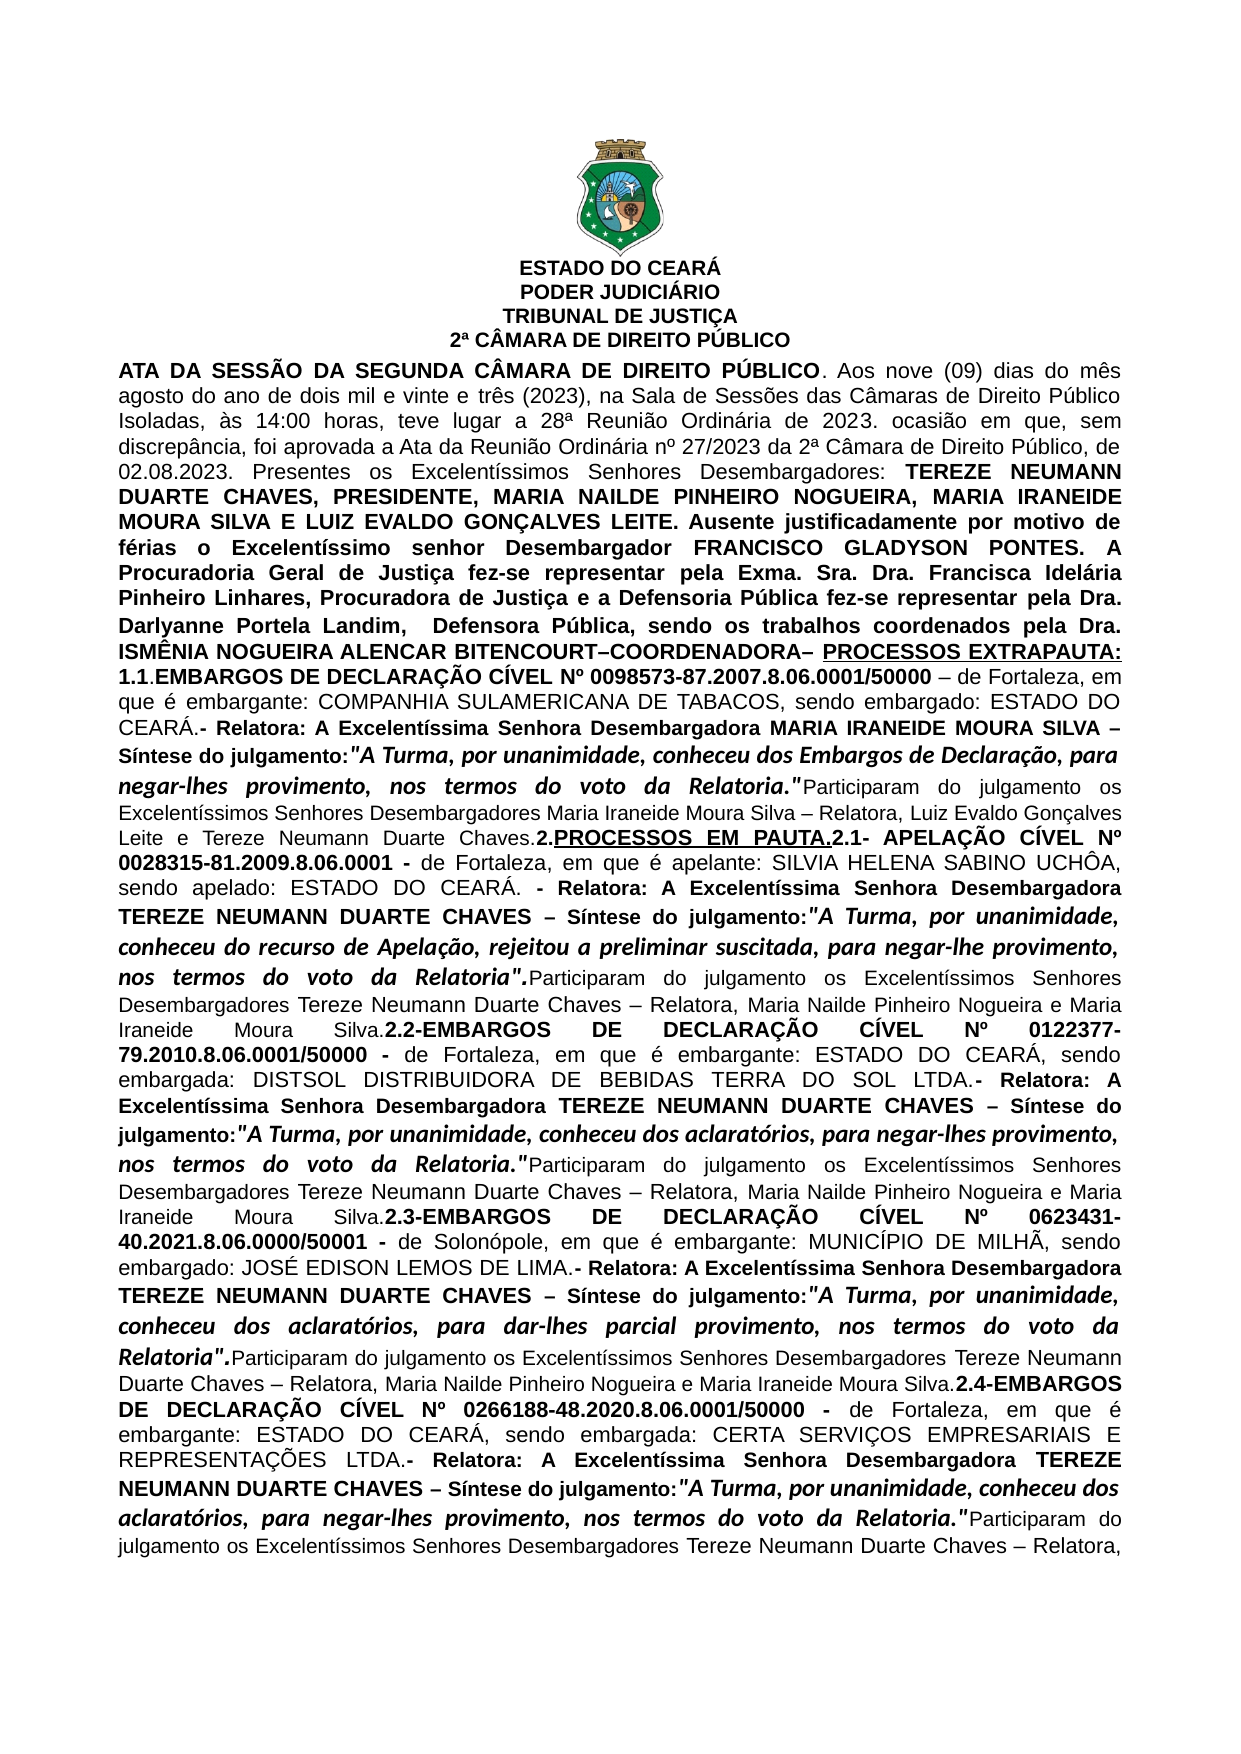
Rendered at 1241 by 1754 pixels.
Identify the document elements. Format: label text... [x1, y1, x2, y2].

text 2ª CÂMARA DE DIREITO PÚBLICO [118, 328, 1122, 352]
text PODER JUDICIÁRIO [118, 280, 1122, 304]
text ESTADO DO CEARÁ [118, 256, 1122, 280]
text TRIBUNAL DE JUSTIÇA [118, 304, 1122, 328]
text ATA DA SESSÃO DA SEGUNDA CÂMARA DE DIREITO PÚBLICO. Aos nove (09) dias do mês agosto do ano de dois mil e vinte e três (2023), na Sala de Sessões das Câmaras de Direito Público Isoladas, às 14:00 horas, teve lugar a 28ª Reunião Ordinária de 2023. ocasião em que, sem discrepância, foi aprovada a Ata da Reunião Ordinária nº 27/2023 da 2ª Câmara de Direito Público, de 02.08.2023. Presentes os Excelentíssimos Senhores Desembargadores: TEREZE NEUMANN DUARTE CHAVES, PRESIDENTE, MARIA NAILDE PINHEIRO NOGUEIRA, MARIA IRANEIDE MOURA SILVA E LUIZ EVALDO GONÇALVES LEITE. Ausente justificadamente por motivo de férias o Excelentíssimo senhor Desembargador FRANCISCO GLADYSON PONTES. A Procuradoria Geral de Justiça fez-se representar pela Exma. Sra. Dra. Francisca Idelária Pinheiro Linhares, Procuradora de Justiça e a Defensoria Pública fez-se representar pela Dra. Darlyanne Portela Landim, Defensora Pública, sendo os trabalhos coordenados pela Dra. ISMÊNIA NOGUEIRA ALENCAR BITENCOURT–COORDENADORA– PROCESSOS EXTRAPAUTA: 1.1.EMBARGOS DE DECLARAÇÃO CÍVEL Nº 0098573-87.2007.8.06.0001/50000 – de Fortaleza, em que é embargante: COMPANHIA SULAMERICANA DE TABACOS, sendo embargado: ESTADO DO CEARÁ.- Relatora: A Excelentíssima Senhora Desembargadora MARIA IRANEIDE MOURA SILVA – Síntese do julgamento:"A Turma, por unanimidade, conheceu dos Embargos de Declaração, para negar-lhes provimento, nos termos do voto da Relatoria."Participaram do julgamento os Excelentíssimos Senhores Desembargadores Maria Iraneide Moura Silva – Relatora, Luiz Evaldo Gonçalves Leite e Tereze Neumann Duarte Chaves.2.PROCESSOS EM PAUTA.2.1- APELAÇÃO CÍVEL Nº 0028315-81.2009.8.06.0001 - de Fortaleza, em que é apelante: SILVIA HELENA SABINO UCHÔA, sendo apelado: ESTADO DO CEARÁ. - Relatora: A Excelentíssima Senhora Desembargadora TEREZE NEUMANN DUARTE CHAVES – Síntese do julgamento:"A Turma, por unanimidade, conheceu do recurso de Apelação, rejeitou a preliminar suscitada, para negar-lhe provimento, nos termos do voto da Relatoria".Participaram do julgamento os Excelentíssimos Senhores Desembargadores Tereze Neumann Duarte Chaves – Relatora, Maria Nailde Pinheiro Nogueira e Maria Iraneide Moura Silva.2.2-EMBARGOS DE DECLARAÇÃO CÍVEL Nº 0122377-79.2010.8.06.0001/50000 - de Fortaleza, em que é embargante: ESTADO DO CEARÁ, sendo embargada: DISTSOL DISTRIBUIDORA DE BEBIDAS TERRA DO SOL LTDA.- Relatora: A Excelentíssima Senhora Desembargadora TEREZE NEUMANN DUARTE CHAVES – Síntese do julgamento:"A Turma, por unanimidade, conheceu dos aclaratórios, para negar-lhes provimento, nos termos do voto da Relatoria."Participaram do julgamento os Excelentíssimos Senhores Desembargadores Tereze Neumann Duarte Chaves – Relatora, Maria Nailde Pinheiro Nogueira e Maria Iraneide Moura Silva.2.3-EMBARGOS DE DECLARAÇÃO CÍVEL Nº 0623431-40.2021.8.06.0000/50001 - de Solonópole, em que é embargante: MUNICÍPIO DE MILHÃ, sendo embargado: JOSÉ EDISON LEMOS DE LIMA.- Relatora: A Excelentíssima Senhora Desembargadora TEREZE NEUMANN DUARTE CHAVES – Síntese do julgamento:"A Turma, por unanimidade, conheceu dos aclaratórios, para dar-lhes parcial provimento, nos termos do voto da Relatoria".Participaram do julgamento os Excelentíssimos Senhores Desembargadores Tereze Neumann Duarte Chaves – Relatora, Maria Nailde Pinheiro Nogueira e Maria Iraneide Moura Silva.2.4-EMBARGOS DE DECLARAÇÃO CÍVEL Nº 0266188-48.2020.8.06.0001/50000 - de Fortaleza, em que é embargante: ESTADO DO CEARÁ, sendo embargada: CERTA SERVIÇOS EMPRESARIAIS E REPRESENTAÇÕES LTDA.- Relatora: A Excelentíssima Senhora Desembargadora TEREZE NEUMANN DUARTE CHAVES – Síntese do julgamento:"A Turma, por unanimidade, conheceu dos aclaratórios, para negar-lhes provimento, nos termos do voto da Relatoria."Participaram do julgamento os Excelentíssimos Senhores Desembargadores Tereze Neumann Duarte Chaves – Relatora, [118, 358, 1122, 1558]
